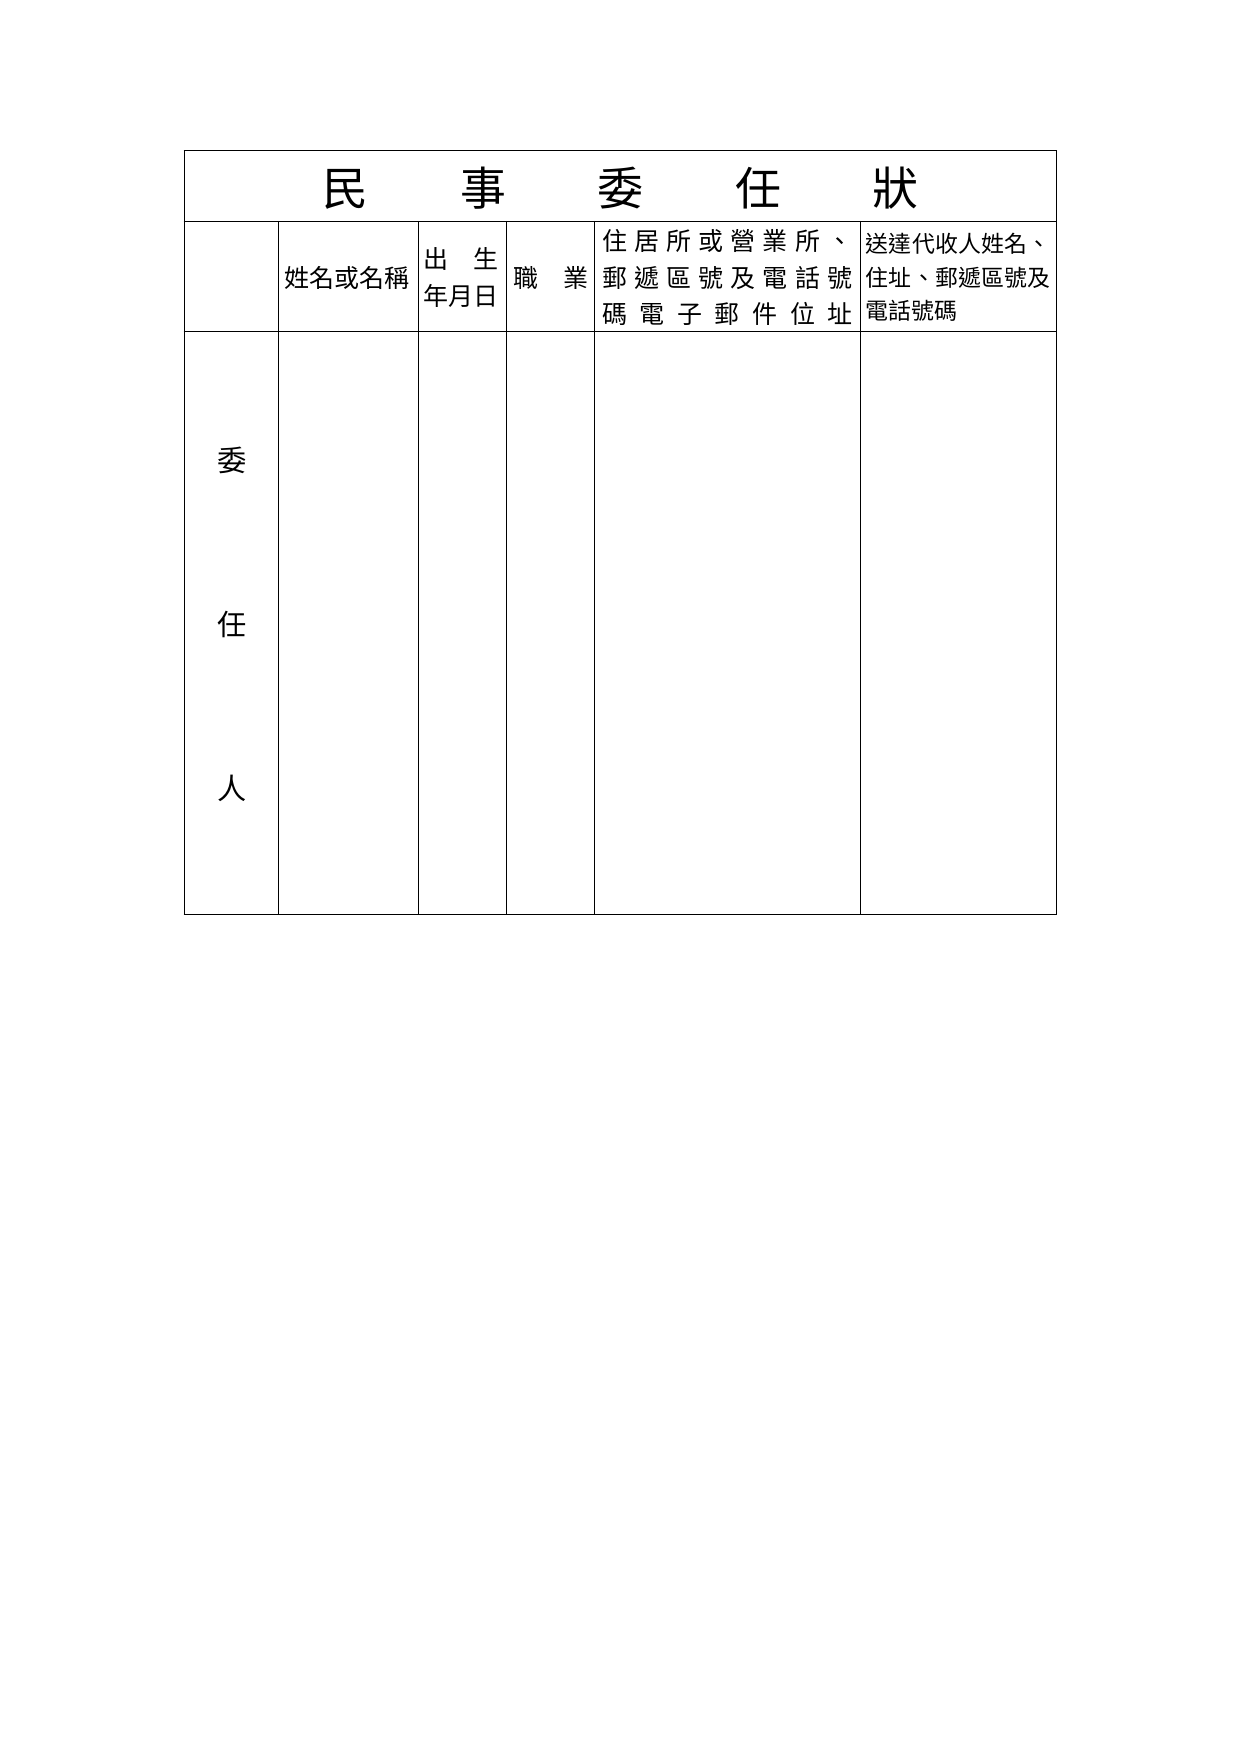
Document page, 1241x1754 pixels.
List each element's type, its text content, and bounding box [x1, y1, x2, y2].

table_cell [861, 332, 1056, 913]
table_cell 出 生 年月日 [419, 222, 506, 331]
table_cell 住居所或營業所、 郵遞區號及電話號 碼電子郵件位址 [595, 222, 860, 331]
table_cell [595, 332, 860, 913]
table_cell [419, 332, 506, 913]
table_cell [507, 332, 594, 913]
table_cell [279, 332, 418, 913]
table_cell [185, 222, 278, 331]
table_cell 姓名或名稱 [279, 222, 418, 331]
table_header 民 事 委 任 狀 [185, 151, 1056, 221]
table_cell 委 任 人 [185, 332, 278, 913]
table_cell 送達代收人姓名、住址、郵遞區號及電話號碼 [861, 222, 1056, 331]
table_cell 職 業 [507, 222, 594, 331]
